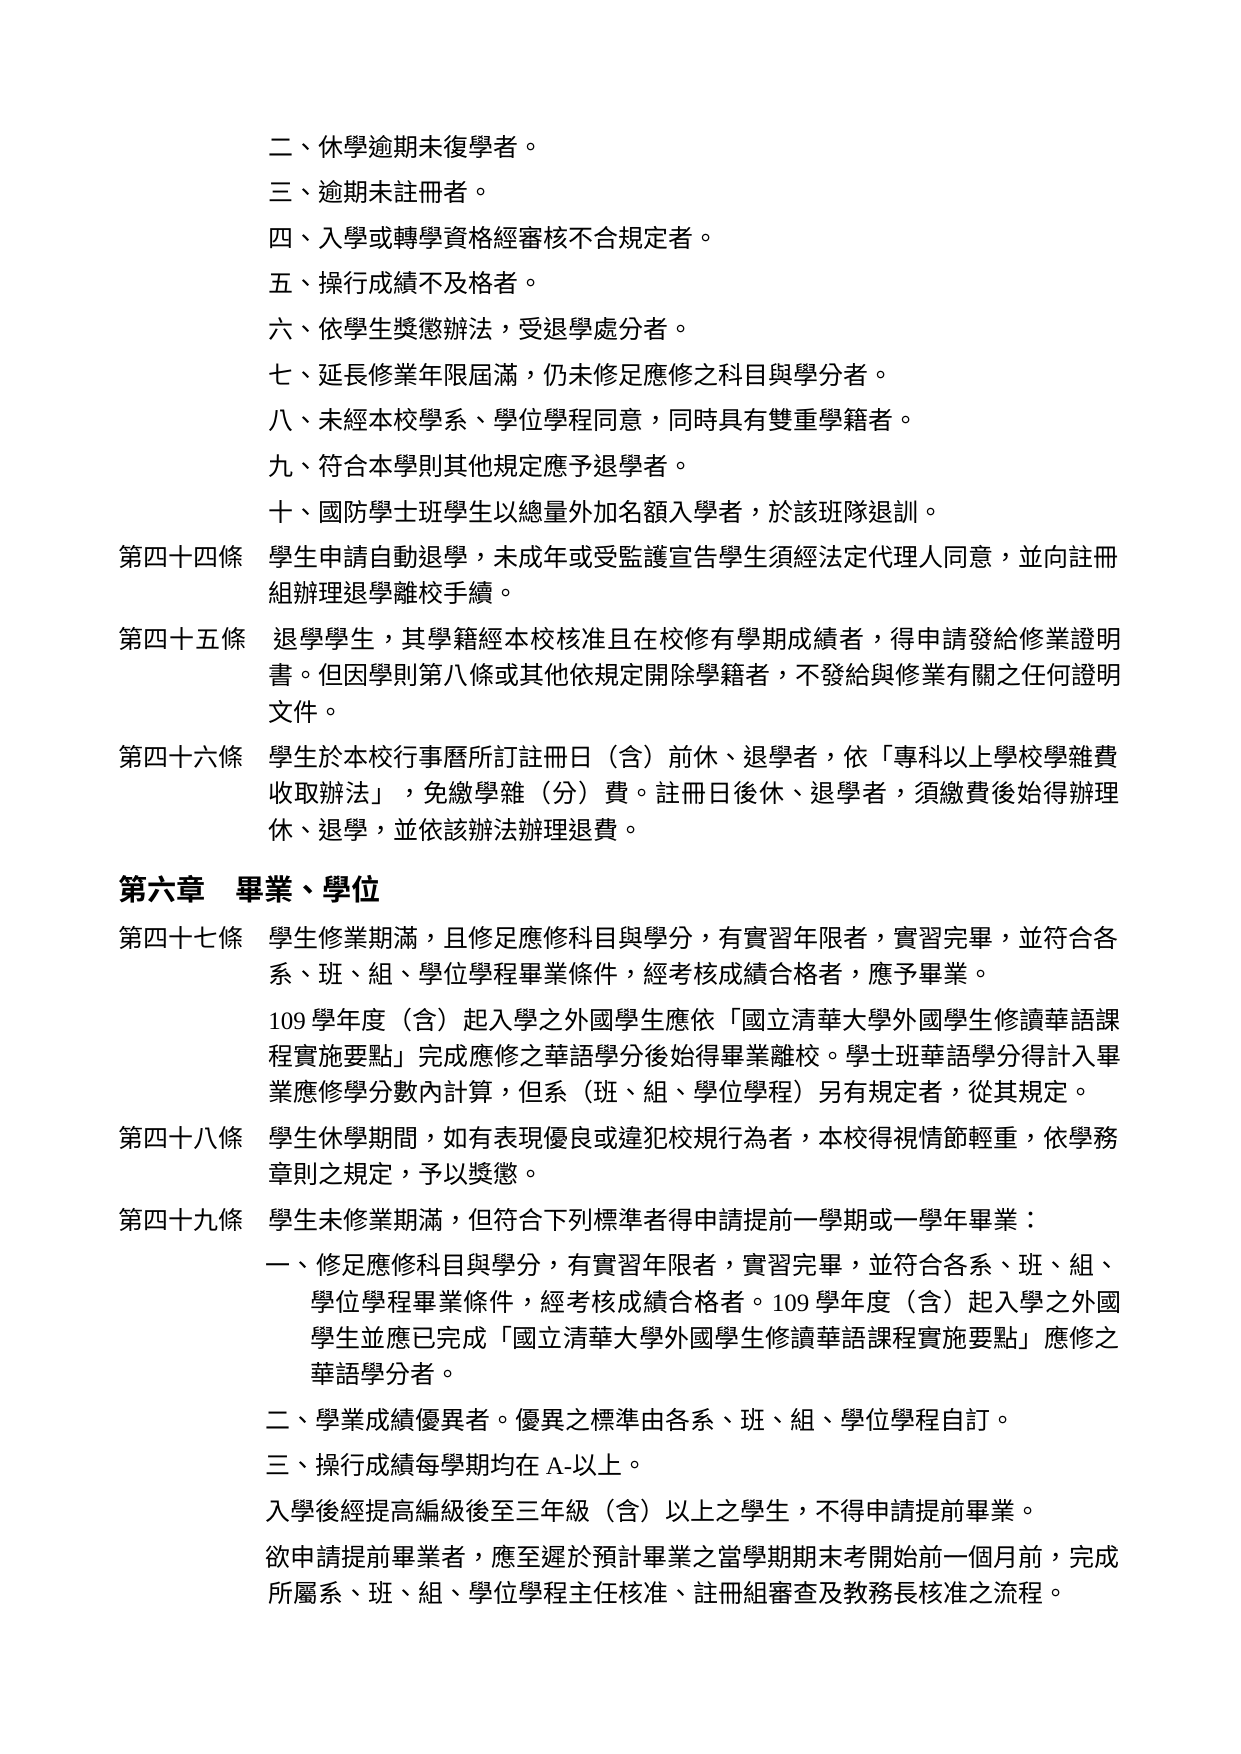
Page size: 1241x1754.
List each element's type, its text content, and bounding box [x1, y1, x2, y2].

text 欲申請提前畢業者，應至遲於預計畢業之當學期期末考開始前一個月前，完成所屬系、班、組、學位學程主任核准、註冊組審查及教務長核准之流程。 [266, 1537, 1122, 1609]
text 第四十六條 學生於本校行事曆所訂註冊日（含）前休、退學者，依「專科以上學校學雜費收取辦法」，免繳學雜（分）費。註冊日後休、退學者，須繳費後始得辦理休、退學，並依該辦法辦理退費。 [118, 738, 1122, 846]
text 入學後經提高編級後至三年級（含）以上之學生，不得申請提前畢業。 [266, 1491, 1122, 1528]
text 六、依學生獎懲辦法，受退學處分者。 [268, 309, 1122, 346]
text 第六章 畢業、學位 [118, 846, 1122, 909]
text 三、逾期未註冊者。 [268, 173, 1122, 209]
text 第四十九條 學生未修業期滿，但符合下列標準者得申請提前一學期或一學年畢業： [118, 1200, 1122, 1236]
text 109學年度（含）起入學之外國學生應依「國立清華大學外國學生修讀華語課程實施要點」完成應修之華語學分後始得畢業離校。學士班華語學分得計入畢業應修學分數內計算，但系（班、組、學位學程）另有規定者，從其規定。 [268, 1000, 1122, 1109]
text 第四十八條 學生休學期間，如有表現優良或違犯校規行為者，本校得視情節輕重，依學務章則之規定，予以獎懲。 [118, 1118, 1122, 1191]
text 九、符合本學則其他規定應予退學者。 [268, 446, 1122, 483]
text 三、操行成績每學期均在A-以上。 [266, 1446, 1122, 1482]
text 一、修足應修科目與學分，有實習年限者，實習完畢，並符合各系、班、組、學位學程畢業條件，經考核成績合格者。109學年度（含）起入學之外國學生並應已完成「國立清華大學外國學生修讀華語課程實施要點」應修之華語學分者。 [266, 1246, 1122, 1391]
text 第四十五條 退學學生，其學籍經本校核准且在校修有學期成績者，得申請發給修業證明書。但因學則第八條或其他依規定開除學籍者，不發給與修業有關之任何證明文件。 [118, 619, 1122, 728]
text 第四十七條 學生修業期滿，且修足應修科目與學分，有實習年限者，實習完畢，並符合各系、班、組、學位學程畢業條件，經考核成績合格者，應予畢業。 [118, 918, 1122, 991]
text 七、延長修業年限屆滿，仍未修足應修之科目與學分者。 [268, 355, 1122, 391]
text 五、操行成績不及格者。 [268, 264, 1122, 300]
text 四、入學或轉學資格經審核不合規定者。 [268, 218, 1122, 254]
text 十、國防學士班學生以總量外加名額入學者，於該班隊退訓。 [268, 492, 1122, 528]
text 二、學業成績優異者。優異之標準由各系、班、組、學位學程自訂。 [266, 1400, 1122, 1436]
text 八、未經本校學系、學位學程同意，同時具有雙重學籍者。 [268, 401, 1122, 437]
text 第四十四條 學生申請自動退學，未成年或受監護宣告學生須經法定代理人同意，並向註冊組辦理退學離校手續。 [118, 538, 1122, 610]
text 二、休學逾期未復學者。 [268, 127, 1122, 163]
